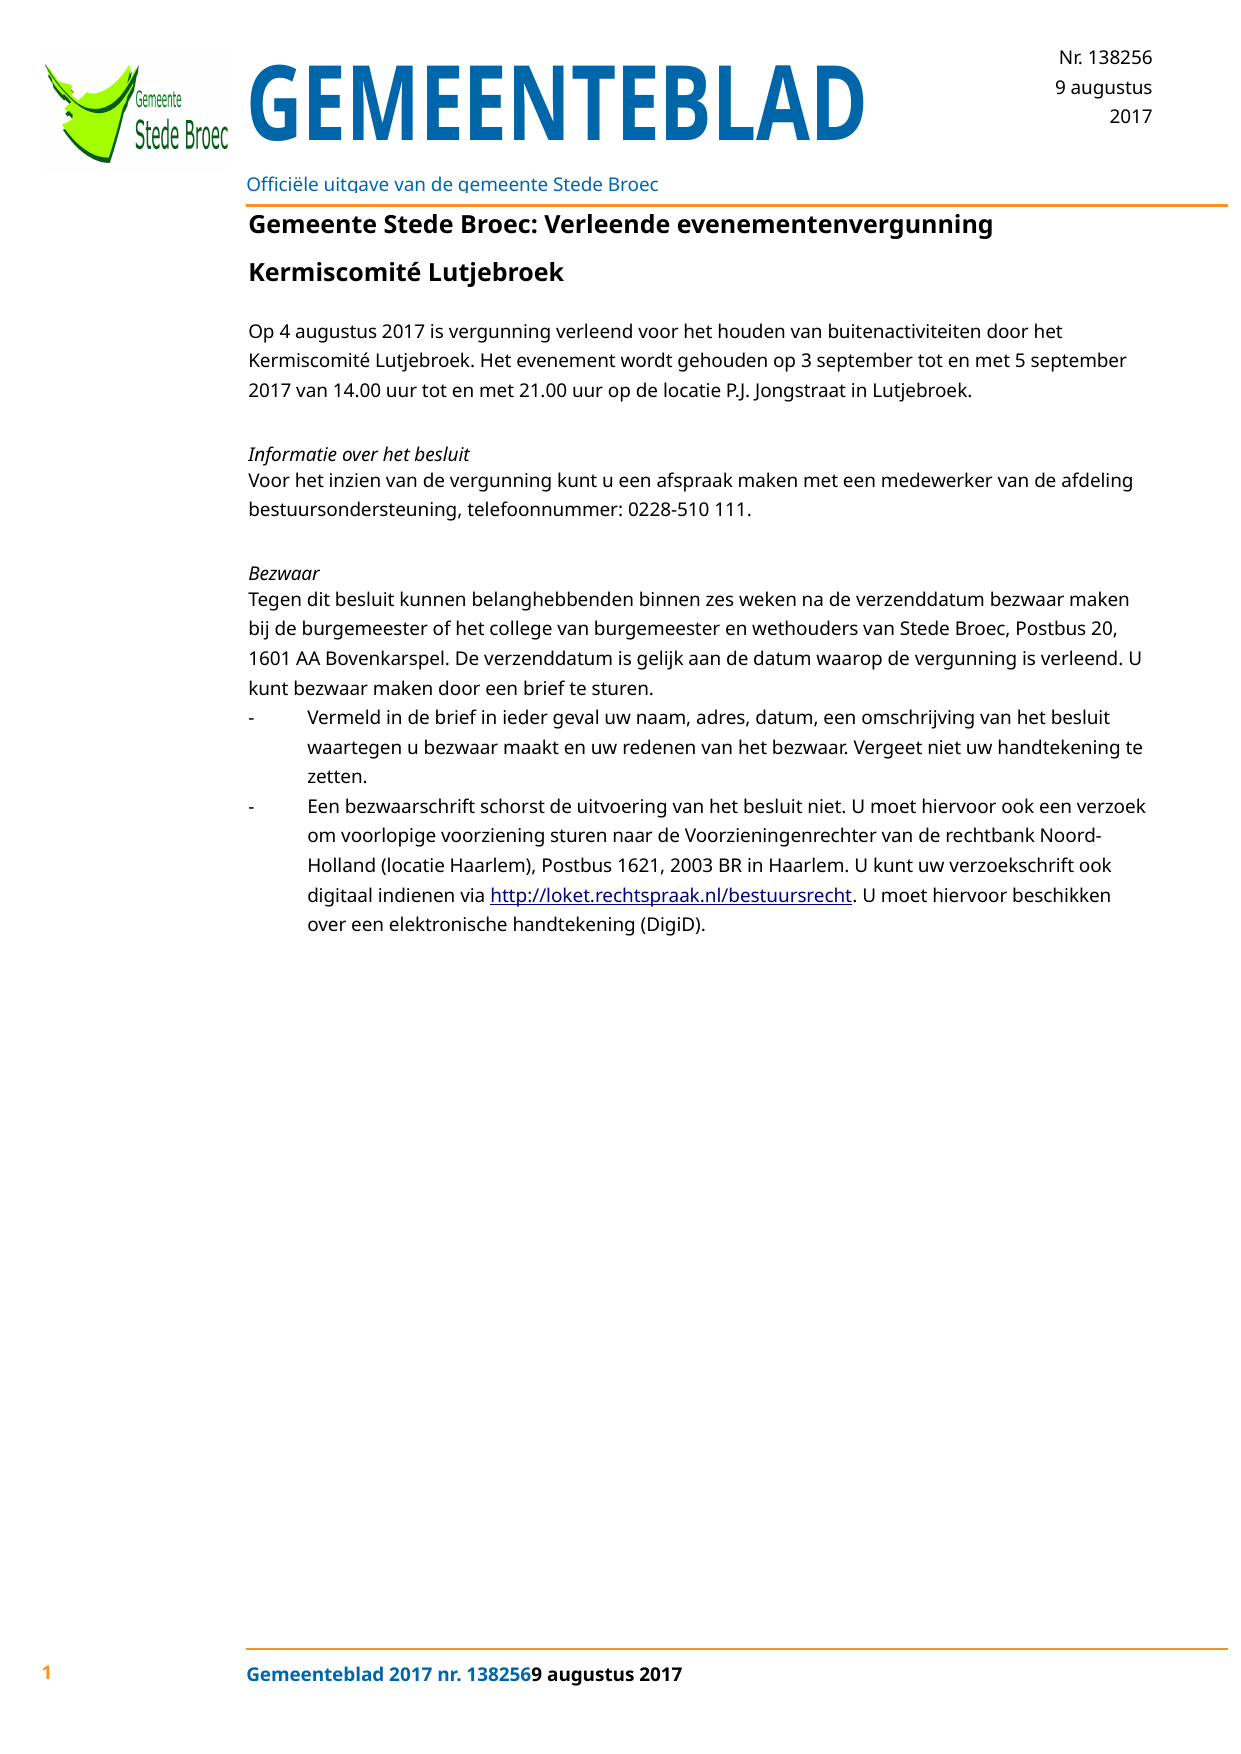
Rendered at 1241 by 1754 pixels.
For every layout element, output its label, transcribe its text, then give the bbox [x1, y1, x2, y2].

text Gemeente Stede Broec: Verleende evenementenvergunning Kermiscomité Lutjebroek [248, 207, 1152, 288]
text Bezwaar [248, 560, 1152, 586]
picture [41, 47, 231, 172]
list Vermeld in de brief in ieder geval uw naam, adres, datum, een omschrijving van het besluit waartegen u bezwaar maakt en uw redenen van het bezwaar. Vergeet niet uw handtekening te zetten. [248, 704, 1152, 789]
list Een bezwaarschrift schorst de uitvoering van het besluit niet. U moet hiervoor ook een verzoek om voorlopige voorziening sturen naar de Voorzieningenrechter van de rechtbank Noord-Holland (locatie Haarlem), Postbus 1621, 2003 BR in Haarlem. U kunt uw verzoekschrift ook digitaal indienen via http://loket.rechtspraak.nl/bestuursrecht. U moet hiervoor beschikken over een elektronische handtekening (DigiD). [248, 793, 1152, 937]
text Informatie over het besluit [248, 441, 1152, 467]
text Tegen dit besluit kunnen belanghebbenden binnen zes weken na de verzenddatum bezwaar maken bij de burgemeester of het college van burgemeester en wethouders van Stede Broec, Postbus 20, 1601 AA Bovenkarspel. De verzenddatum is gelijk aan de datum waarop de vergunning is verleend. U kunt bezwaar maken door een brief te sturen. [248, 586, 1152, 701]
text Op 4 augustus 2017 is vergunning verleend voor het houden van buitenactiviteiten door het Kermiscomité Lutjebroek. Het evenement wordt gehouden op 3 september tot en met 5 september 2017 van 14.00 uur tot en met 21.00 uur op de locatie P.J. Jongstraat in Lutjebroek. [248, 318, 1152, 403]
text Voor het inzien van de vergunning kunt u een afspraak maken met een medewerker van de afdeling bestuursondersteuning, telefoonnummer: 0228-510 111. [248, 467, 1152, 522]
